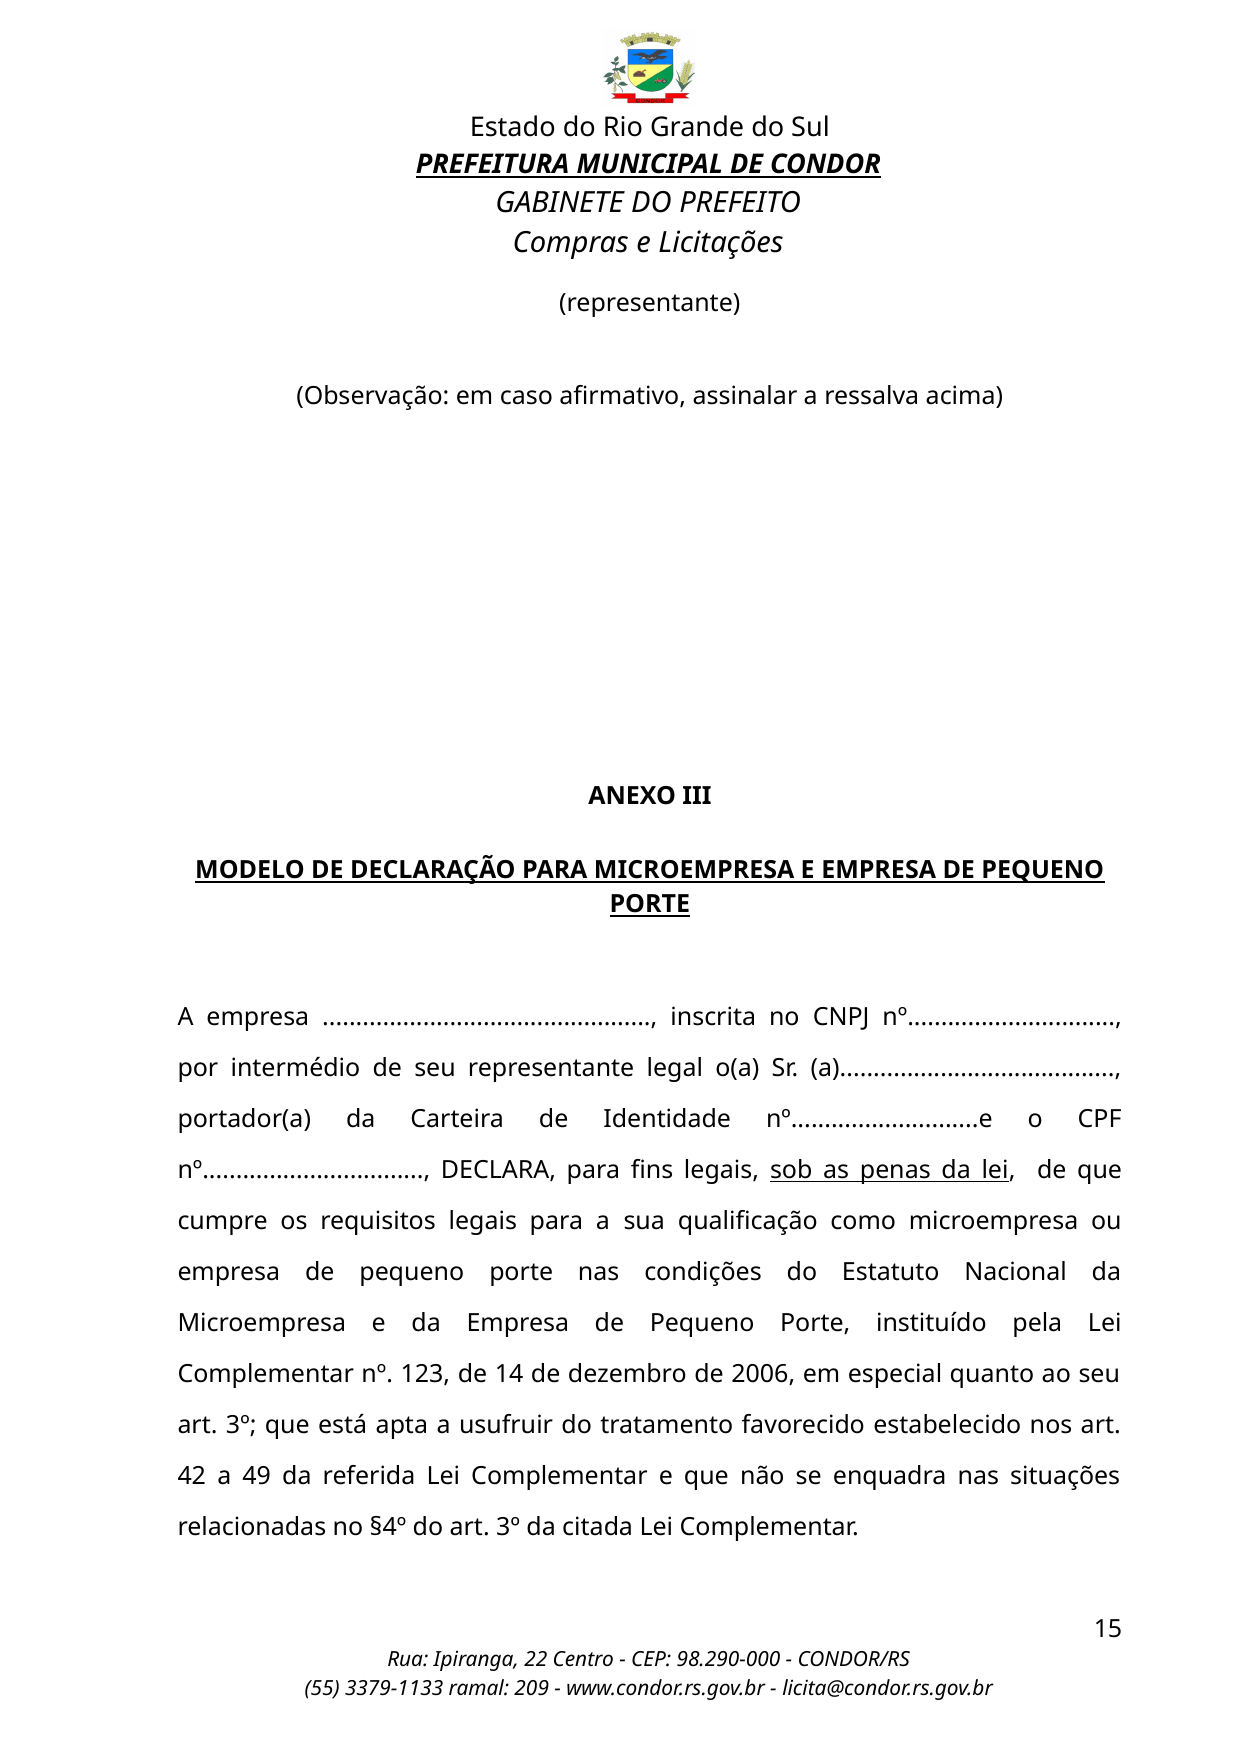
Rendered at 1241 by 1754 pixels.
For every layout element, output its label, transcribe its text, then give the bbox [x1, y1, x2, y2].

text MODELO DE DECLARAÇÃO PARA MICROEMPRESA E EMPRESA DE PEQUENO PORTE [177, 852, 1122, 920]
text (Observação: em caso afirmativo, assinalar a ressalva acima) [177, 378, 1122, 412]
text (representante) [177, 285, 1122, 319]
text A empresa ................................................., inscrita no CNPJ nº..............................., por intermédio de seu representante legal o(a) Sr. (a)........................................., portador(a) da Carteira de Identidade nº............................e o CPF nº................................., DECLARA, para fins legais, sob as penas da lei, de que cumpre os requisitos legais para a sua qualificação como microempresa ou empresa de pequeno porte nas condições do Estatuto Nacional da Microempresa e da Empresa de Pequeno Porte, instituído pela Lei Complementar nº. 123, de 14 de dezembro de 2006, em especial quanto ao seu art. 3º; que está apta a usufruir do tratamento favorecido estabelecido nos art. 42 a 49 da referida Lei Complementar e que não se enquadra nas situações relacionadas no §4º do art. 3º da citada Lei Complementar. [177, 999, 1122, 1543]
text ANEXO III [177, 778, 1122, 812]
